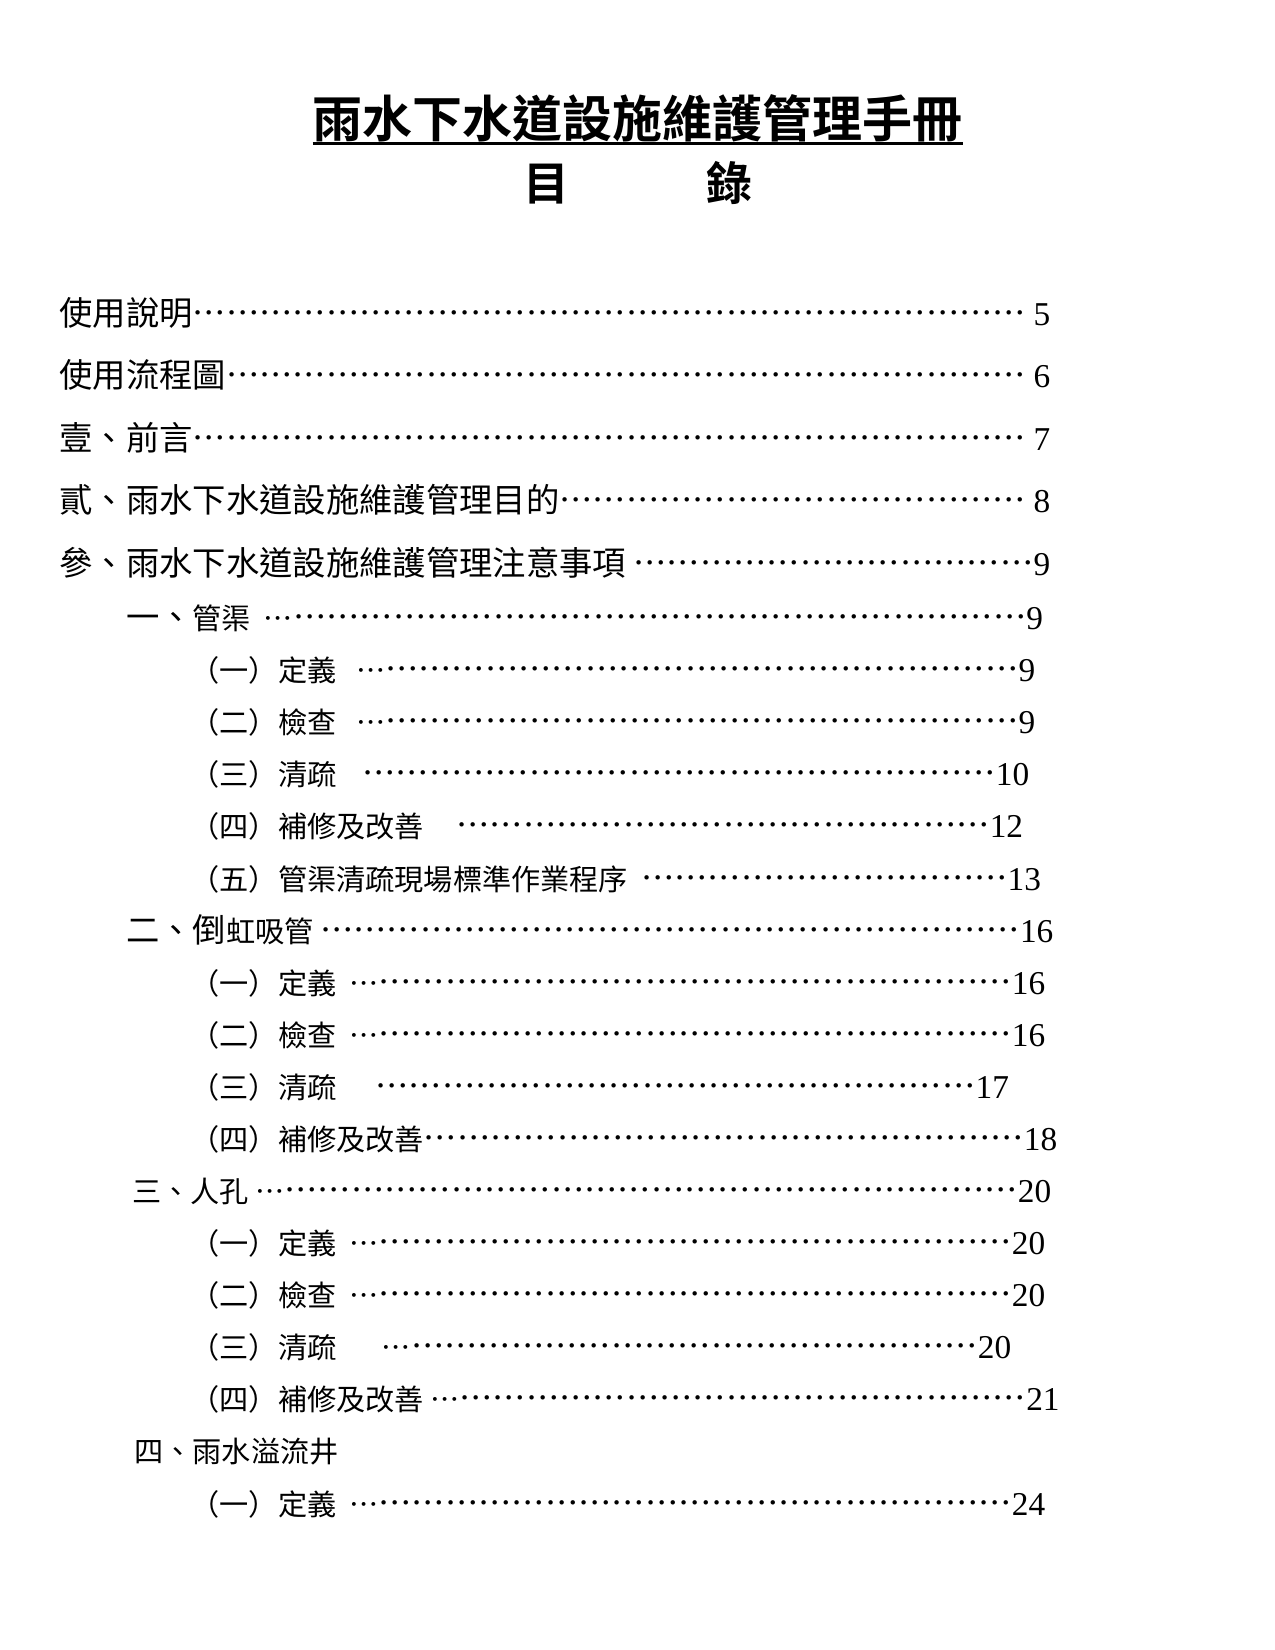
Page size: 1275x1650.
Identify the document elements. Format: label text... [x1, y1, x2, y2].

text （一）定義 ……………………………………………………9 [59, 640, 1216, 692]
text （五）管渠清疏現場標準作業程序 ……………………………13 [59, 848, 1216, 900]
text （二）檢查 ……………………………………………………20 [59, 1265, 1216, 1317]
text 壹、前言………………………………………………………………… 7 [59, 400, 1216, 463]
text （三）清疏 ………………………………………………20 [59, 1317, 1216, 1369]
text 使用流程圖……………………………………………………………… 6 [59, 338, 1216, 400]
text （四）補修及改善 ………………………………………………21 [59, 1369, 1216, 1421]
text 二、倒虹吸管 ………………………………………………………16 [59, 900, 1216, 952]
text （三）清疏 ………………………………………………17 [59, 1057, 1216, 1109]
text 貳、雨水下水道設施維護管理目的…………………………………… 8 [59, 463, 1216, 525]
text （三）清疏 …………………………………………………10 [59, 744, 1216, 796]
text 三、人孔 ……………………………………………………………20 [59, 1161, 1216, 1213]
text 目 錄 [59, 150, 1216, 213]
text （四）補修及改善………………………………………………18 [59, 1109, 1216, 1161]
text 雨水下水道設施維護管理手冊 [59, 88, 1216, 150]
text 參、雨水下水道設施維護管理注意事項 ………………………………9 [59, 525, 1216, 588]
text （二）檢查 ……………………………………………………9 [59, 692, 1216, 744]
text 四、雨水溢流井 [59, 1421, 1216, 1473]
text （二）檢查 ……………………………………………………16 [59, 1004, 1216, 1057]
text 一、管渠 ……………………………………………………………9 [59, 588, 1216, 640]
text 使用說明………………………………………………………………… 5 [59, 275, 1216, 338]
text （一）定義 ……………………………………………………16 [59, 952, 1216, 1004]
text （一）定義 ……………………………………………………20 [59, 1213, 1216, 1265]
text （一）定義 ……………………………………………………24 [59, 1473, 1216, 1525]
text （四）補修及改善 …………………………………………12 [59, 796, 1216, 848]
